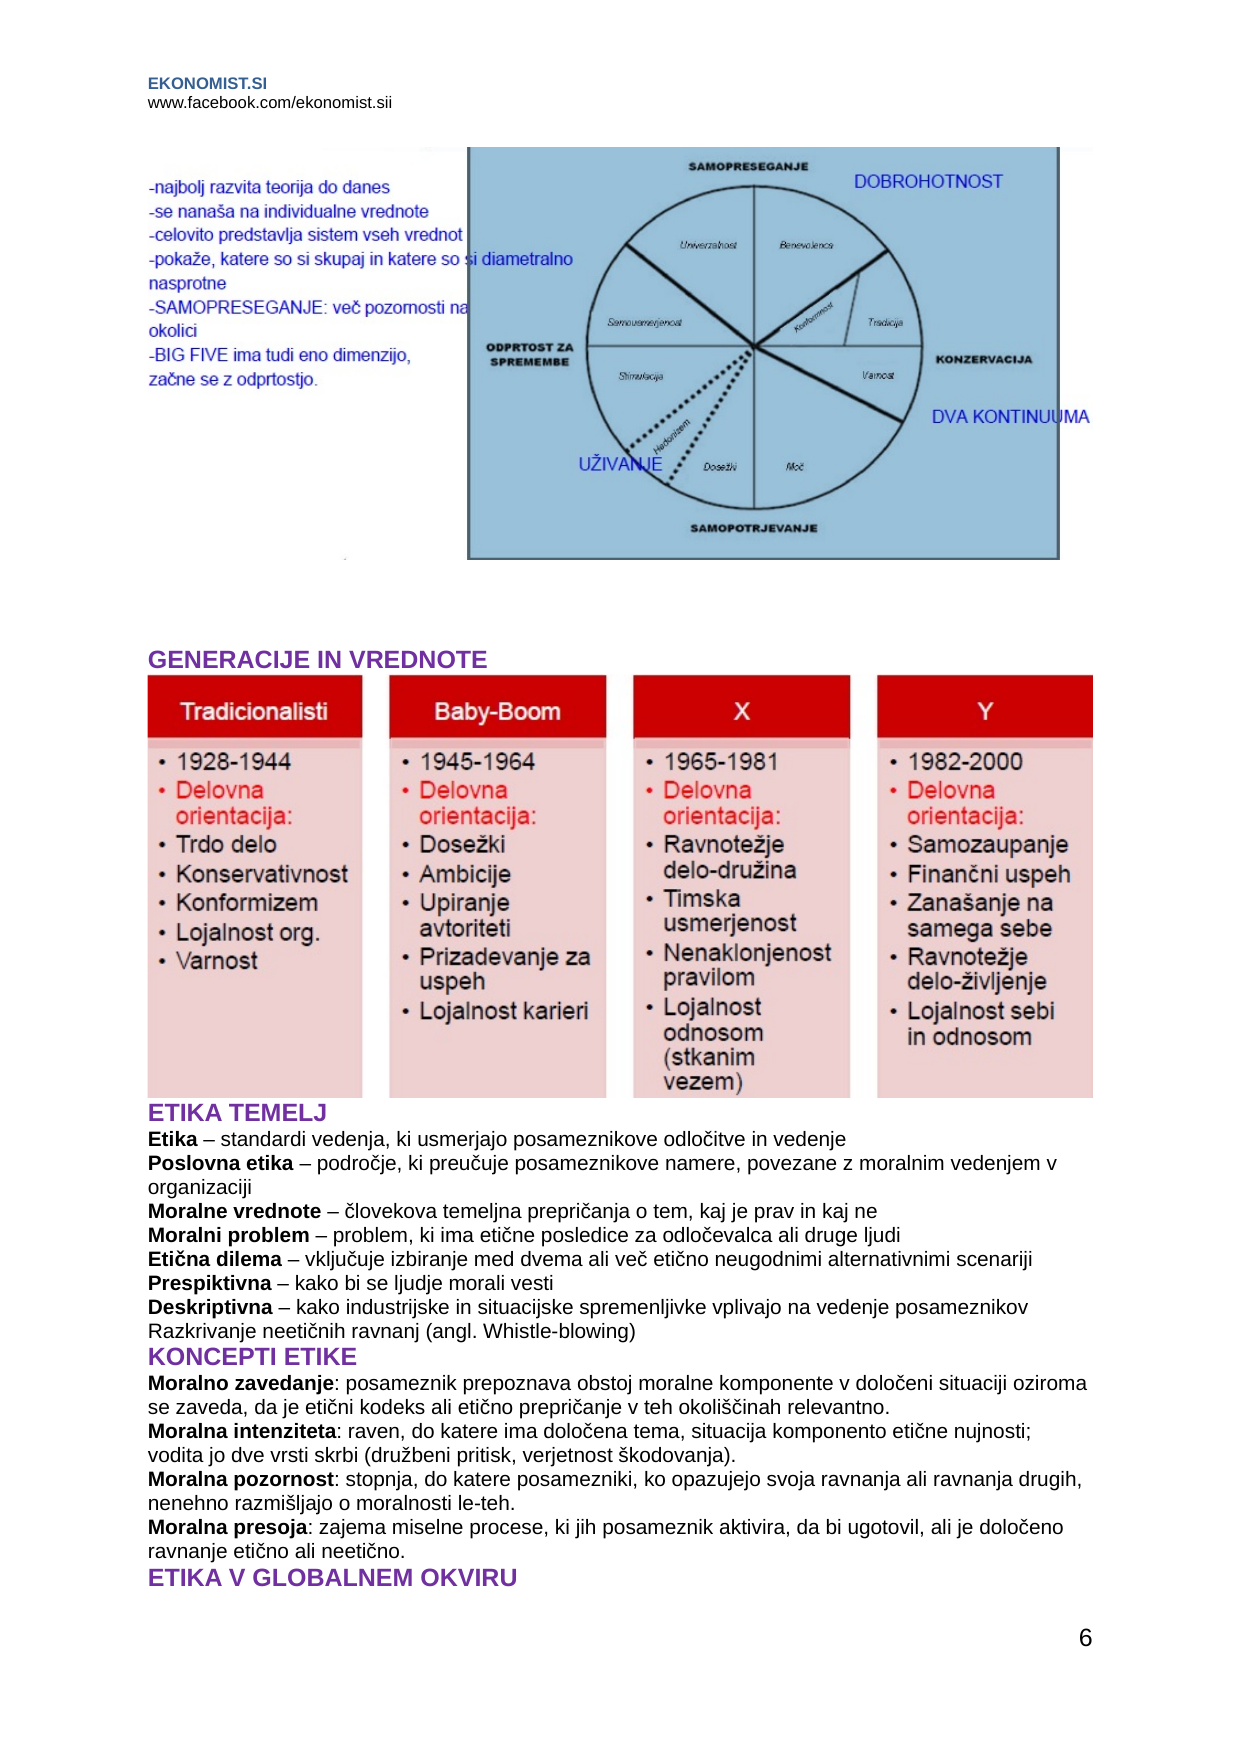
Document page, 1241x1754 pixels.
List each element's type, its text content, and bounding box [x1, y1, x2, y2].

text Moralna intenziteta: raven, do katere ima določena tema, situacija komponento etične nujnosti; vodita jo dve vrsti skrbi (družbeni pritisk, verjetnost škodovanja). [148, 1419, 1093, 1467]
text Moralno zavedanje: posameznik prepoznava obstoj moralne komponente v določeni situaciji oziroma se zaveda, da je etični kodeks ali etično prepričanje v teh okoliščinah relevantno. [148, 1371, 1093, 1419]
picture [147, 147, 1093, 560]
text ETIKA V GLOBALNEM OKVIRU [148, 1563, 1093, 1592]
text ETIKA TEMELJ [148, 1098, 1093, 1127]
text KONCEPTI ETIKE [148, 1342, 1093, 1371]
text GENERACIJE IN VREDNOTE [148, 645, 1093, 674]
text Moralna presoja: zajema miselne procese, ki jih posameznik aktivira, da bi ugotovil, ali je določeno ravnanje etično ali neetično. [148, 1515, 1093, 1563]
text Prespiktivna – kako bi se ljudje morali vesti Deskriptivna – kako industrijske in situacijske spremenljivke vplivajo na vedenje posameznikov [148, 1271, 1093, 1318]
text Moralna pozornost: stopnja, do katere posamezniki, ko opazujejo svoja ravnanja ali ravnanja drugih, nenehno razmišljajo o moralnosti le-teh. [148, 1467, 1093, 1515]
text Razkrivanje neetičnih ravnanj (angl. Whistle-blowing) [148, 1318, 1093, 1342]
picture [147, 674, 1093, 1098]
text Etika – standardi vedenja, ki usmerjajo posameznikove odločitve in vedenje Poslovna etika – področje, ki preučuje posameznikove namere, povezane z moralnim vedenjem v organizaciji Moralne vrednote – človekova temeljna prepričanja o tem, kaj je prav in kaj ne Moralni problem – problem, ki ima etične posledice za odločevalca ali druge ljudi Etična dilema – vključuje izbiranje med dvema ali več etično neugodnimi alternativnimi scenariji [148, 1127, 1093, 1271]
